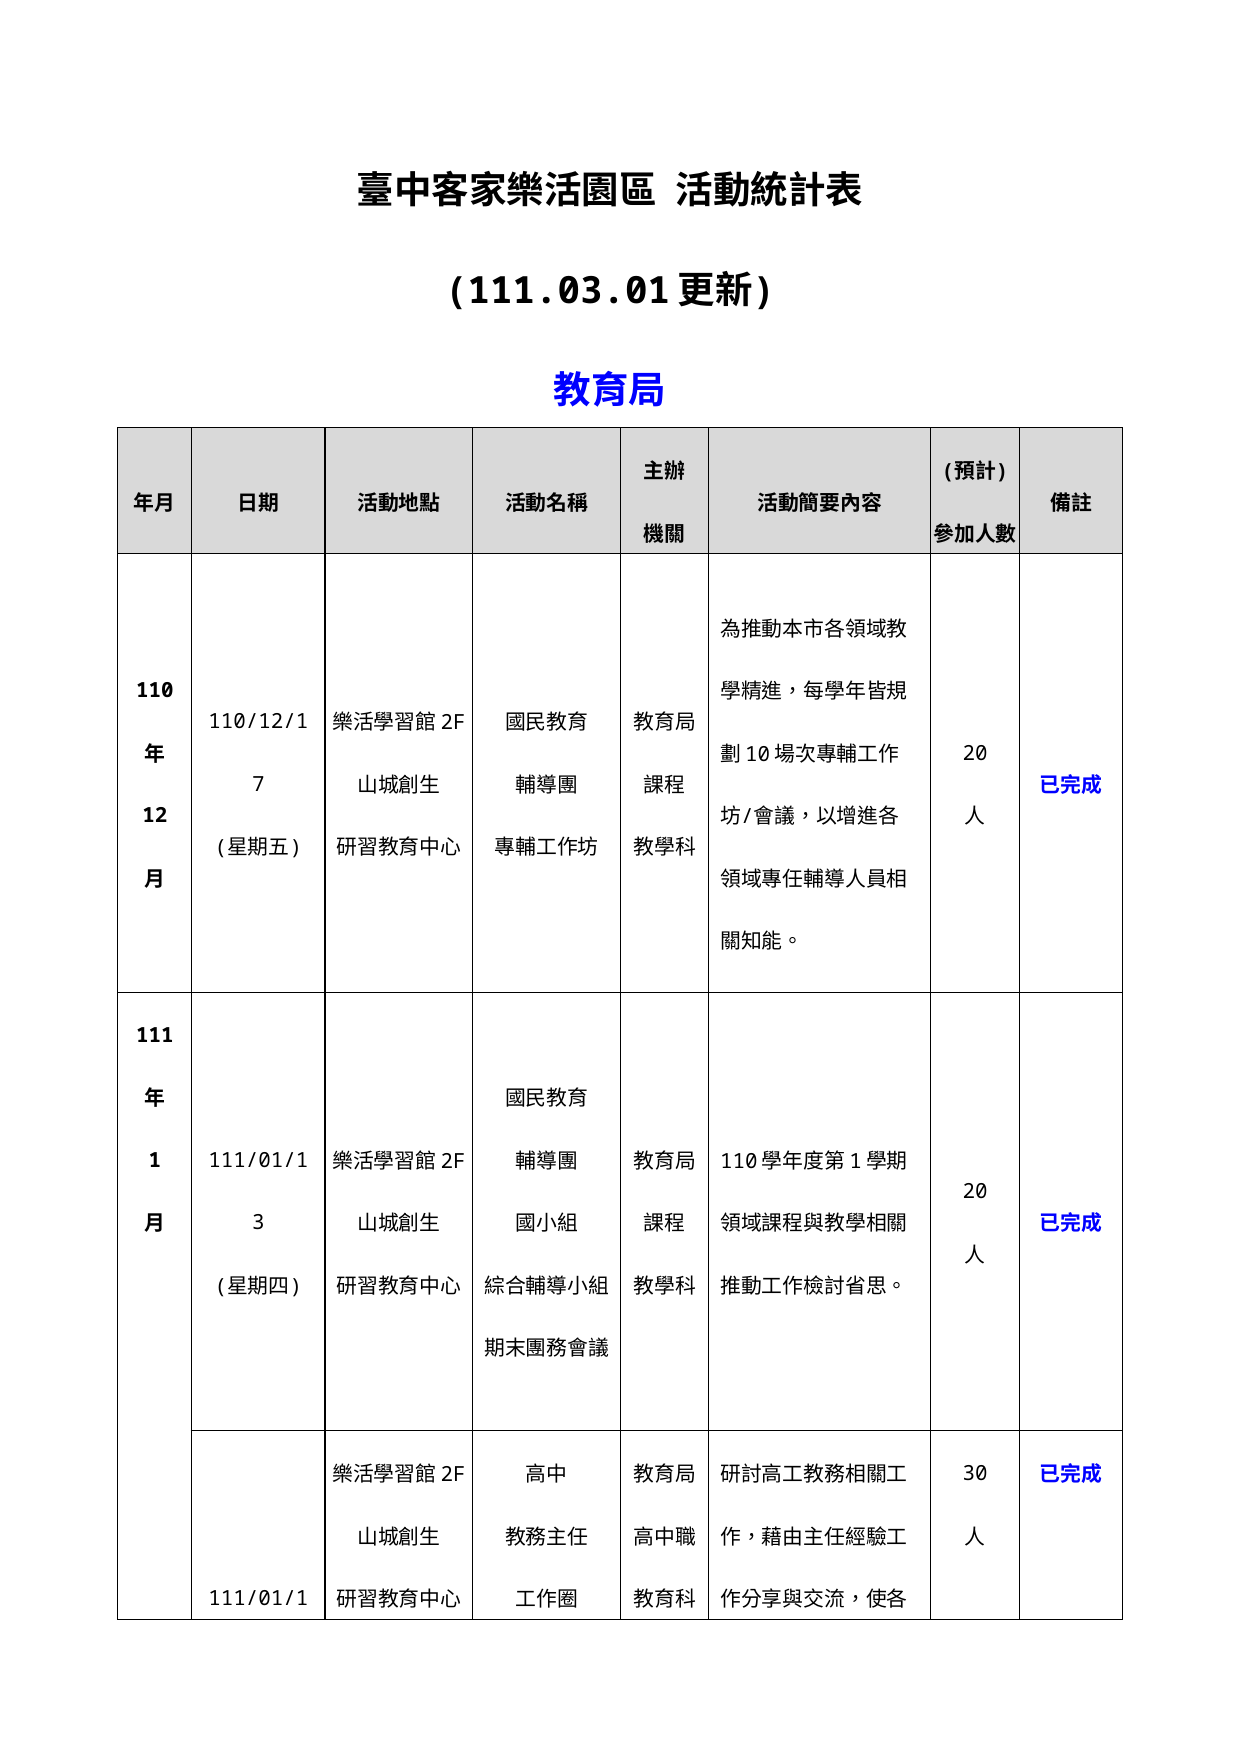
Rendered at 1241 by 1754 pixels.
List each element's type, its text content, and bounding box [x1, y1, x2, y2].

table_cell 已完成 [1020, 1431, 1122, 1619]
text (111.03.01更新) [118, 246, 1101, 308]
table_cell 為推動本市各領域教學精進，每學年皆規劃10場次專輔工作坊/會議，以增進各領域專任輔導人員相關知能。 [709, 554, 930, 992]
table_cell 教育局 課程 教學科 [621, 993, 708, 1430]
table_cell 20 人 [931, 993, 1019, 1430]
text 臺中客家樂活園區 活動統計表 [118, 146, 1101, 208]
table_cell 111/01/1 [192, 1431, 324, 1619]
table_cell 20 人 [931, 554, 1019, 992]
table_cell 樂活學習館2F 山城創生 研習教育中心 [326, 1431, 472, 1619]
table_header (預計) 參加人數 [931, 428, 1019, 553]
table_cell 111 年 1 月 [118, 993, 191, 1619]
table_header 備註 [1020, 428, 1122, 553]
text 教育局 [118, 346, 1101, 408]
table_header 活動簡要內容 [709, 428, 930, 553]
table_cell 110 年 12 月 [118, 554, 191, 992]
table_cell 樂活學習館2F 山城創生 研習教育中心 [326, 993, 472, 1430]
table_cell 教育局 高中職教育科 [621, 1431, 708, 1619]
table_cell 110學年度第1學期領域課程與教學相關推動工作檢討省思。 [709, 993, 930, 1430]
table_header 主辦 機關 [621, 428, 708, 553]
table_cell 樂活學習館2F 山城創生 研習教育中心 [326, 554, 472, 992]
table_header 活動名稱 [473, 428, 620, 553]
table_cell 111/01/13 (星期四) [192, 993, 324, 1430]
table_cell 已完成 [1020, 554, 1122, 992]
table_cell 已完成 [1020, 993, 1122, 1430]
table_cell 研討高工教務相關工作，藉由主任經驗工作分享與交流，使各 [709, 1431, 930, 1619]
table_cell 30 人 [931, 1431, 1019, 1619]
table_header 年月 [118, 428, 191, 553]
table_cell 110/12/17 (星期五) [192, 554, 324, 992]
table_header 日期 [192, 428, 324, 553]
table_header 活動地點 [326, 428, 472, 553]
table_cell 國民教育 輔導團 國小組 綜合輔導小組期末團務會議 [473, 993, 620, 1430]
table_cell 高中 教務主任 工作圈 [473, 1431, 620, 1619]
table_cell 教育局 課程 教學科 [621, 554, 708, 992]
table_cell 國民教育 輔導團 專輔工作坊 [473, 554, 620, 992]
